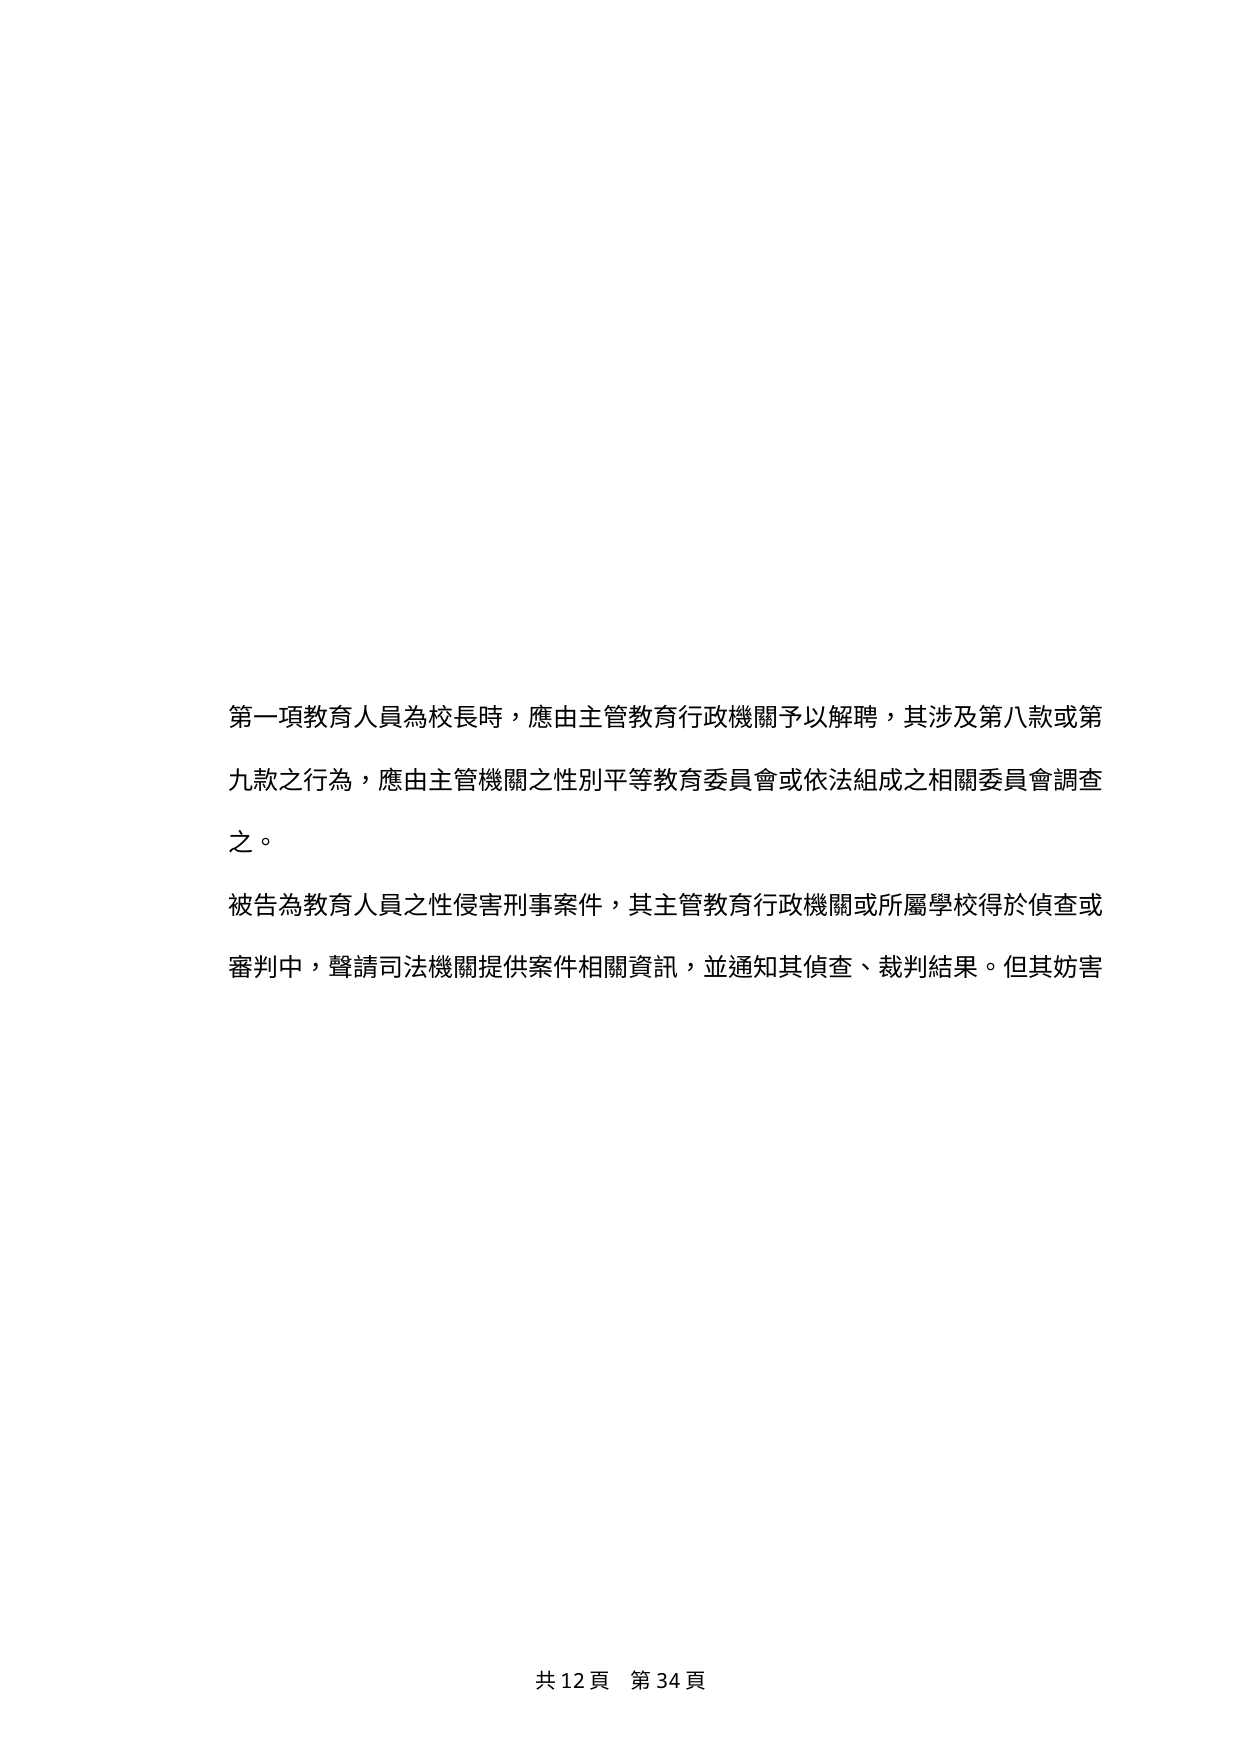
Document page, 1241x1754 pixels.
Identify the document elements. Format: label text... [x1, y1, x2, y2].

text 被告為教育人員之性侵害刑事案件，其主管教育行政機關或所屬學校得於偵查或審判中，聲請司法機關提供案件相關資訊，並通知其偵查、裁判結果。但其妨害 [229, 862, 1122, 987]
text 第一項教育人員為校長時，應由主管教育行政機關予以解聘，其涉及第八款或第九款之行為，應由主管機關之性別平等教育委員會或依法組成之相關委員會調查之。 [229, 674, 1122, 862]
